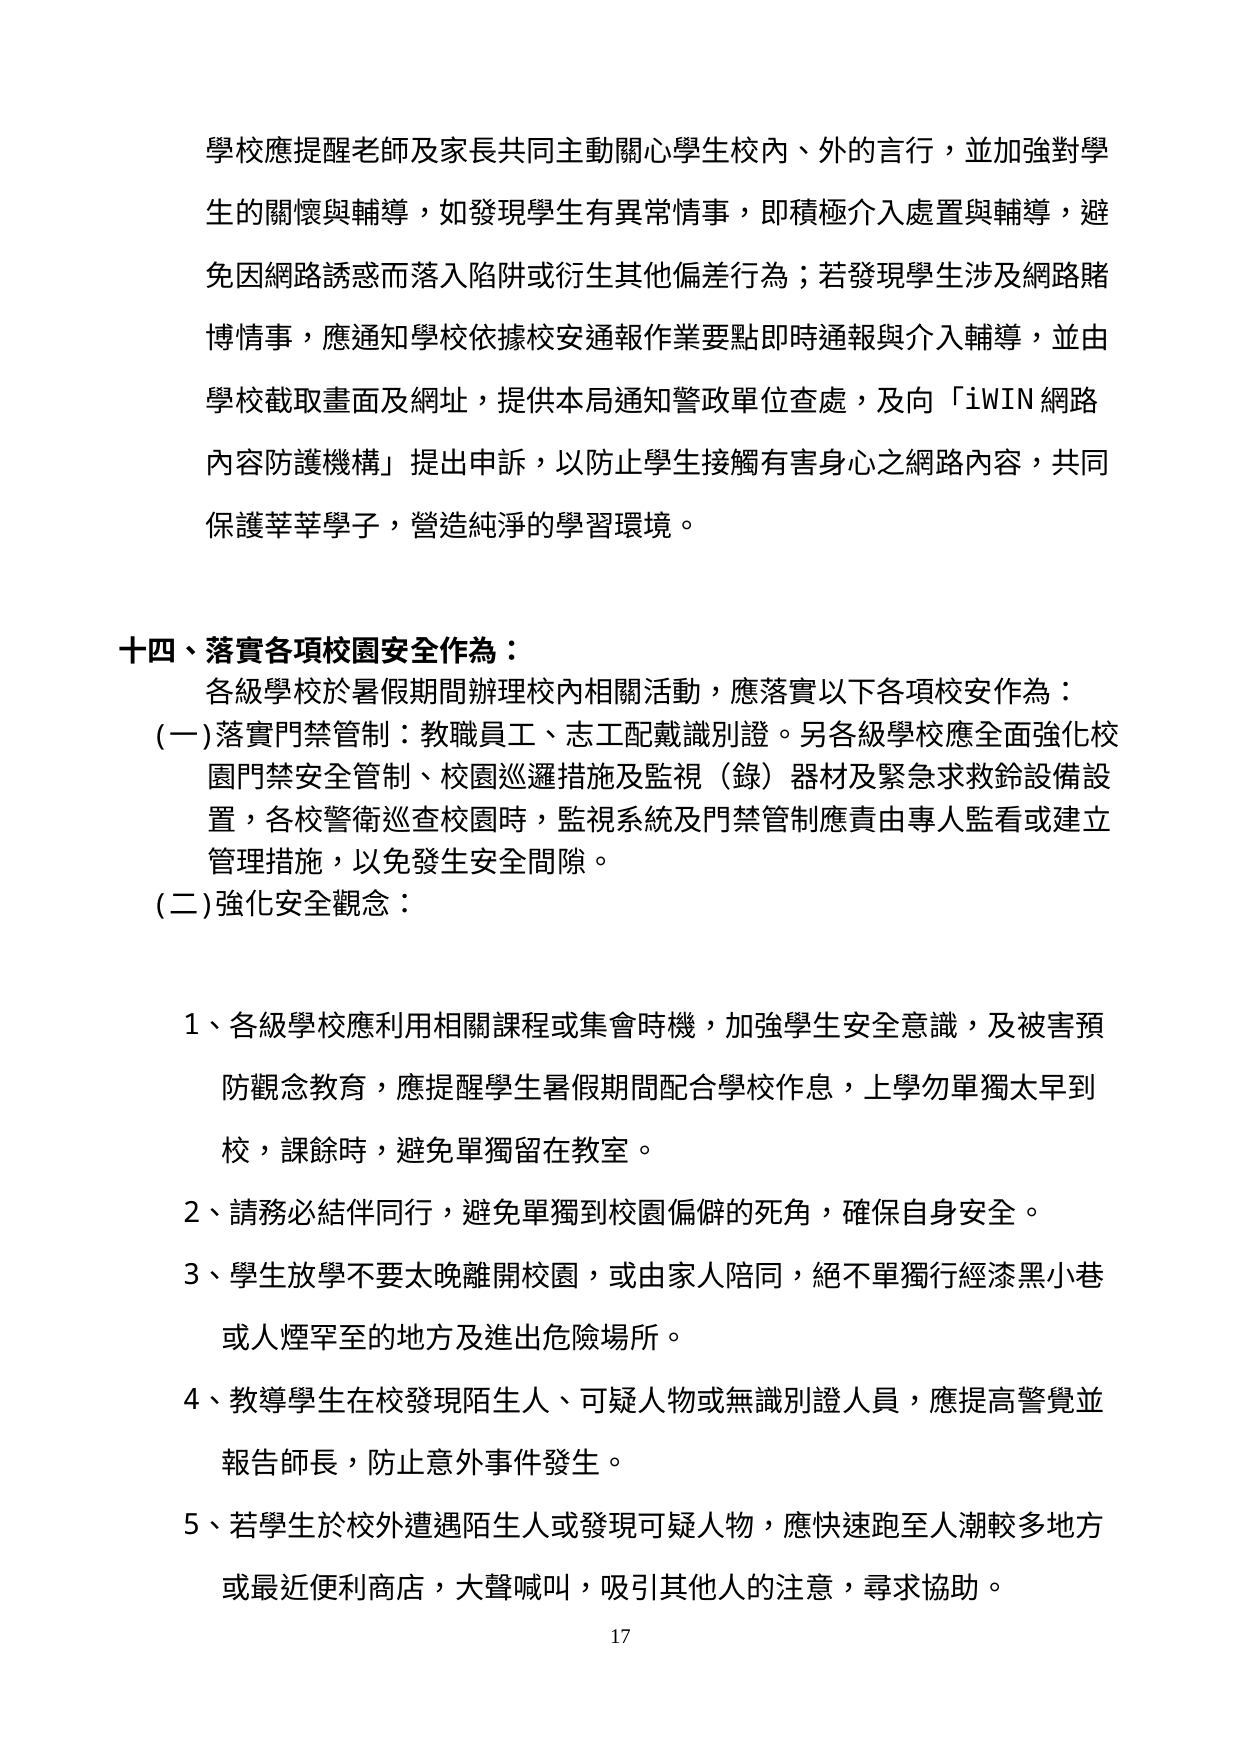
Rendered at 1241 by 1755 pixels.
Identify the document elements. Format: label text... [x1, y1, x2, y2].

text 十四、落實各項校園安全作為： [118, 607, 1122, 669]
text (一)落實門禁管制：教職員工、志工配戴識別證。另各級學校應全面強化校園門禁安全管制、校園巡邏措施及監視（錄）器材及緊急求救鈴設備設置，各校警衛巡查校園時，監視系統及門禁管制應責由專人監看或建立管理措施，以免發生安全間隙。 [151, 711, 1122, 881]
text 各級學校於暑假期間辦理校內相關活動，應落實以下各項校安作為： [176, 669, 1121, 711]
text 2、請務必結伴同行，避免單獨到校園偏僻的死角，確保自身安全。 [183, 1169, 1122, 1232]
text (二)強化安全觀念： [151, 881, 1122, 923]
text 4、教導學生在校發現陌生人、可疑人物或無識別證人員，應提高警覺並報告師長，防止意外事件發生。 [183, 1357, 1122, 1482]
text 3、學生放學不要太晚離開校園，或由家人陪同，絕不單獨行經漆黑小巷或人煙罕至的地方及進出危險場所。 [183, 1232, 1122, 1357]
text 5、若學生於校外遭遇陌生人或發現可疑人物，應快速跑至人潮較多地方或最近便利商店，大聲喊叫，吸引其他人的注意，尋求協助。 [183, 1482, 1122, 1607]
text 1、各級學校應利用相關課程或集會時機，加強學生安全意識，及被害預防觀念教育，應提醒學生暑假期間配合學校作息，上學勿單獨太早到校，課餘時，避免單獨留在教室。 [183, 982, 1122, 1169]
text 學校應提醒老師及家長共同主動關心學生校內、外的言行，並加強對學生的關懷與輔導，如發現學生有異常情事，即積極介入處置與輔導，避免因網路誘惑而落入陷阱或衍生其他偏差行為；若發現學生涉及網路賭博情事，應通知學校依據校安通報作業要點即時通報與介入輔導，並由學校截取畫面及網址，提供本局通知警政單位查處，及向「iWIN網路內容防護機構」提出申訴，以防止學生接觸有害身心之網路內容，共同保護莘莘學子，營造純淨的學習環境。 [206, 107, 1122, 544]
